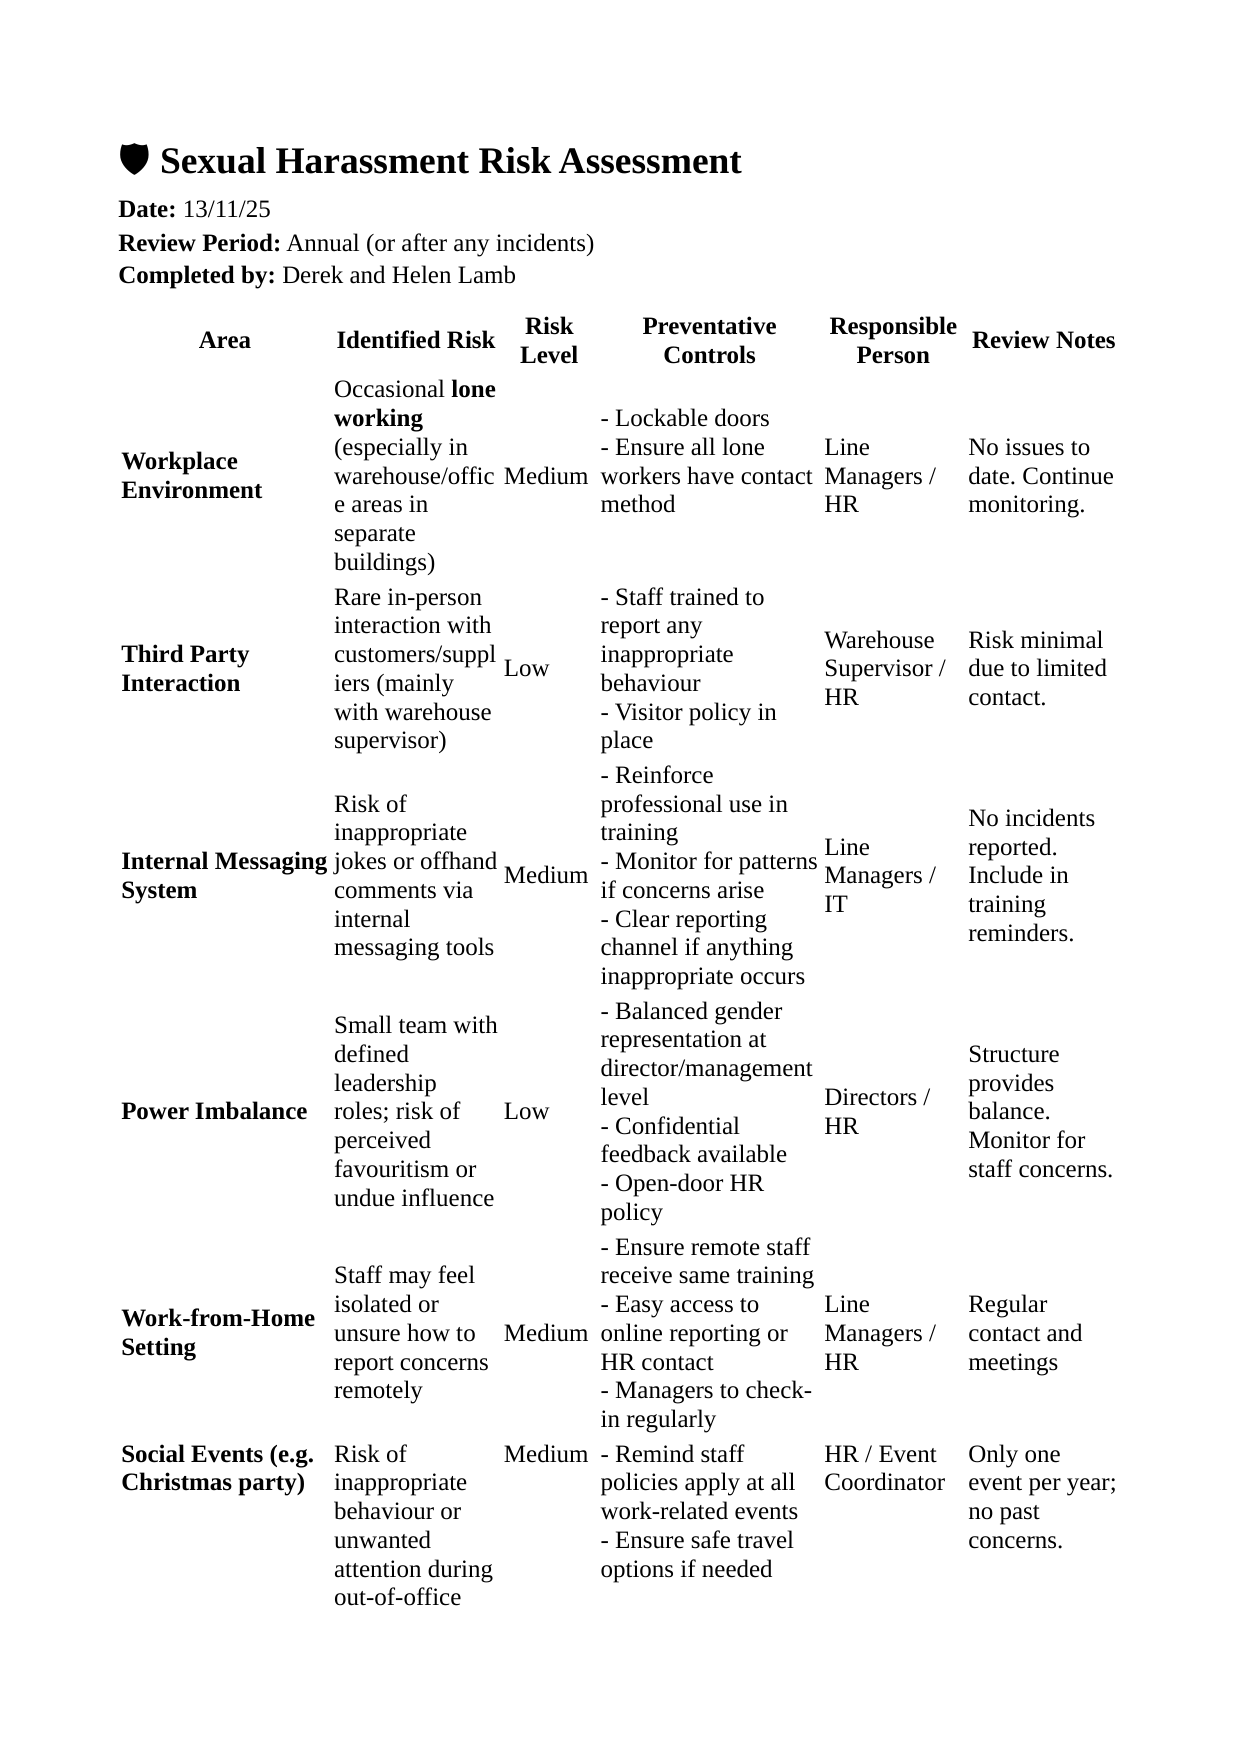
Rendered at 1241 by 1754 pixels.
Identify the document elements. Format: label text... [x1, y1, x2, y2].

table_cell - Reinforce professional use in training - Monitor for patterns if concerns arise - Clear reporting channel if anything inappropriate occurs [598, 757, 821, 993]
table_cell Social Events (e.g. Christmas party) [118, 1436, 331, 1614]
table_cell Medium [501, 1229, 597, 1436]
table_header Identified Risk [331, 308, 501, 372]
table_cell Third Party Interaction [118, 579, 331, 757]
table_cell Medium [501, 757, 597, 993]
table_cell Risk of inappropriate behaviour or unwanted attention during out-of-office [331, 1436, 501, 1614]
table_header Area [118, 308, 331, 372]
table_cell Structure provides balance. Monitor for staff concerns. [965, 993, 1122, 1229]
table_header Responsible Person [821, 308, 965, 372]
table_cell Risk minimal due to limited contact. [965, 579, 1122, 757]
table_cell Only one event per year; no past concerns. [965, 1436, 1122, 1614]
table_cell Risk of inappropriate jokes or offhand comments via internal messaging tools [331, 757, 501, 993]
table_header Risk Level [501, 308, 597, 372]
table_cell Low [501, 579, 597, 757]
table_cell No issues to date. Continue monitoring. [965, 372, 1122, 579]
table_cell Internal Messaging System [118, 757, 331, 993]
table_cell - Remind staff policies apply at all work-related events - Ensure safe travel options if needed [598, 1436, 821, 1614]
table_cell Line Managers / HR [821, 372, 965, 579]
table_cell Medium [501, 1436, 597, 1614]
table_cell Power Imbalance [118, 993, 331, 1229]
table_cell HR / Event Coordinator [821, 1436, 965, 1614]
table_cell Regular contact and meetings [965, 1229, 1122, 1436]
table_cell Low [501, 993, 597, 1229]
table_cell - Balanced gender representation at director/management level - Confidential feedback available - Open-door HR policy [598, 993, 821, 1229]
table_cell Rare in-person interaction with customers/suppliers (mainly with warehouse supervisor) [331, 579, 501, 757]
table_cell No incidents reported. Include in training reminders. [965, 757, 1122, 993]
table_header Preventative Controls [598, 308, 821, 372]
table_cell Small team with defined leadership roles; risk of perceived favouritism or undue influence [331, 993, 501, 1229]
table_header Review Notes [965, 308, 1122, 372]
table_cell Staff may feel isolated or unsure how to report concerns remotely [331, 1229, 501, 1436]
subtitle 🛡️ Sexual Harassment Risk Assessment [118, 139, 1122, 182]
table_cell - Staff trained to report any inappropriate behaviour - Visitor policy in place [598, 579, 821, 757]
table_cell Medium [501, 372, 597, 579]
table_cell Line Managers / HR [821, 1229, 965, 1436]
table_cell Line Managers / IT [821, 757, 965, 993]
table_cell - Lockable doors - Ensure all lone workers have contact method [598, 372, 821, 579]
table_cell - Ensure remote staff receive same training - Easy access to online reporting or HR contact - Managers to check-in regularly [598, 1229, 821, 1436]
table_cell Directors / HR [821, 993, 965, 1229]
text Date: 13/11/25 Review Period: Annual (or after any incidents) Completed by: Derek and Helen Lamb [118, 194, 1122, 289]
table_cell Warehouse Supervisor / HR [821, 579, 965, 757]
table_cell Workplace Environment [118, 372, 331, 579]
table_cell Occasional lone working (especially in warehouse/office areas in separate buildings) [331, 372, 501, 579]
table_cell Work-from-Home Setting [118, 1229, 331, 1436]
